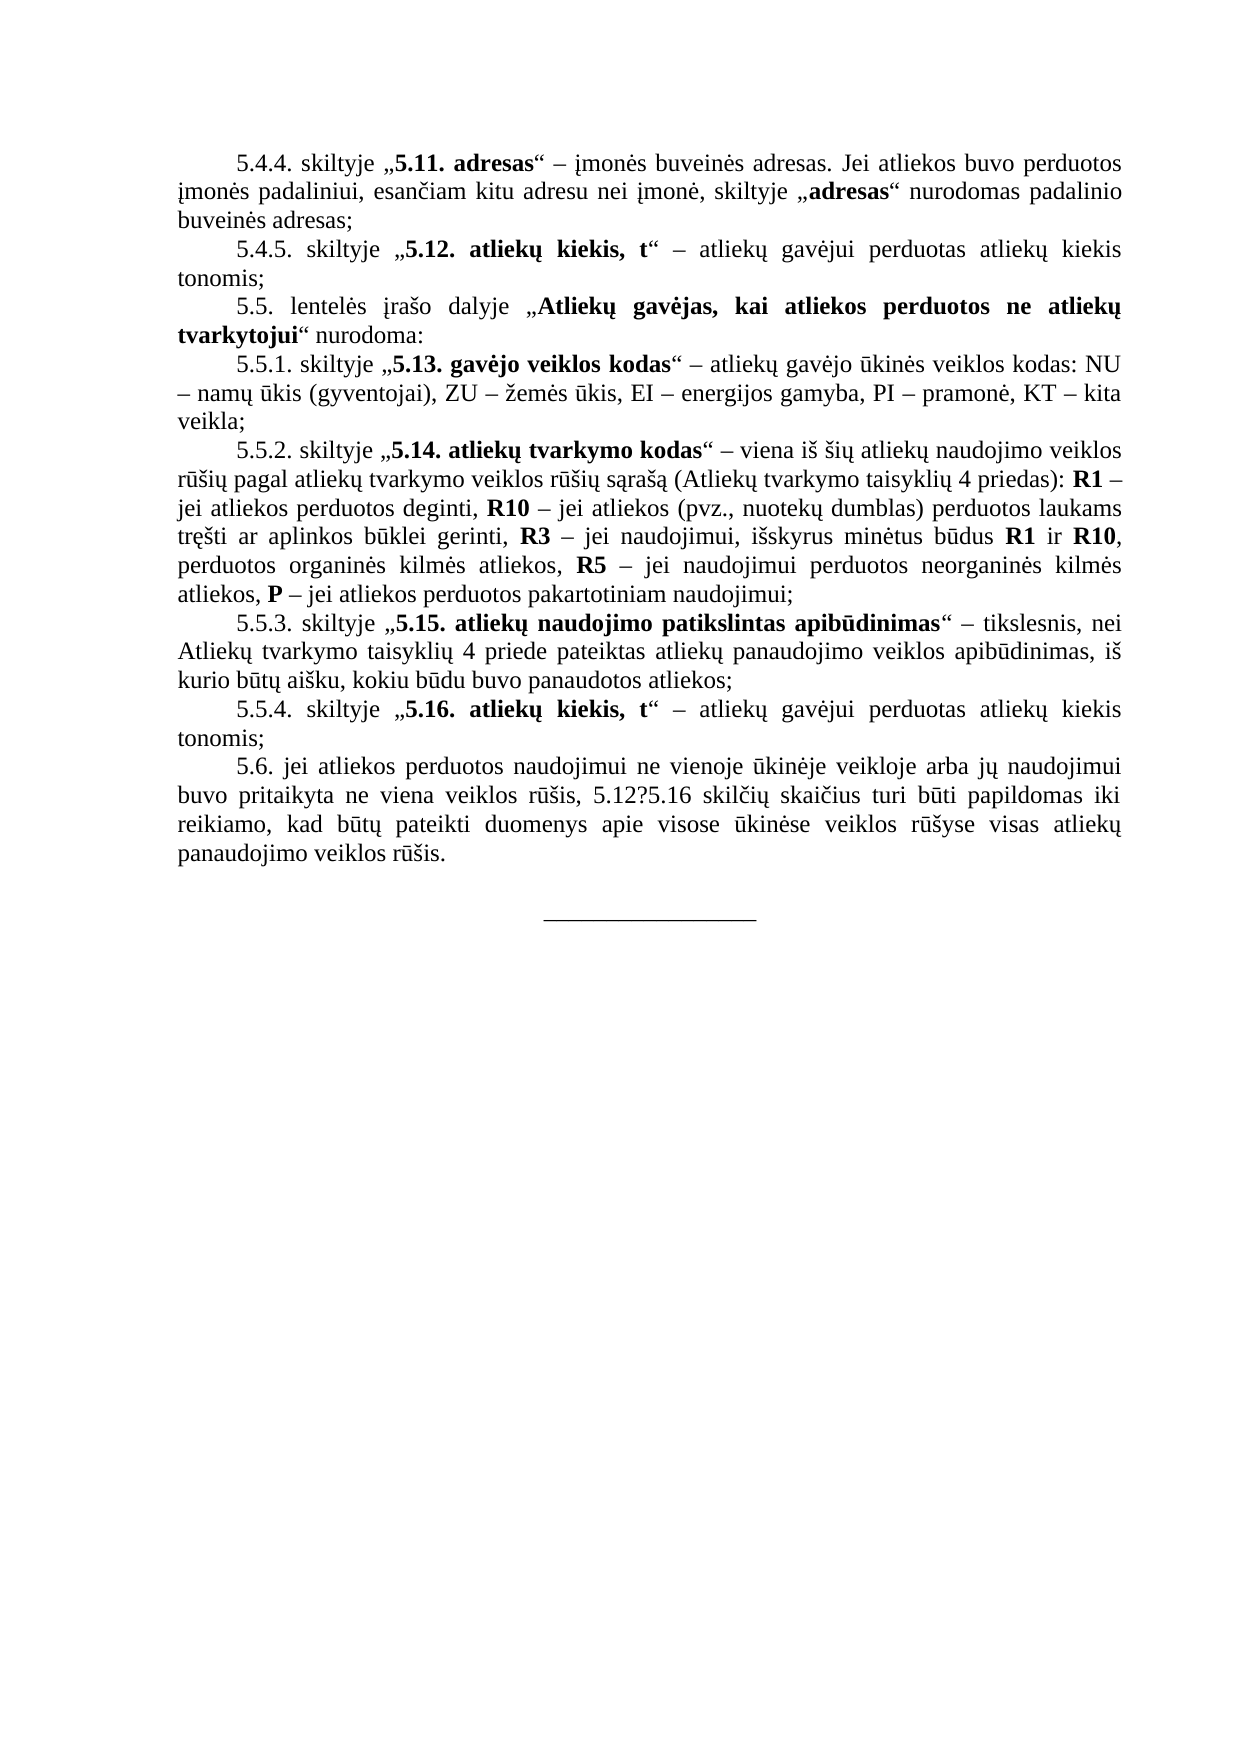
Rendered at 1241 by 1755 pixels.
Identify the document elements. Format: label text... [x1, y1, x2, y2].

text 5.5. lentelės įrašo dalyje „Atliekų gavėjas, kai atliekos perduotos ne atliekų tvarkytojui“ nurodoma: [177, 291, 1122, 349]
text 5.5.3. skiltyje „5.15. atliekų naudojimo patikslintas apibūdinimas“ – tikslesnis, nei Atliekų tvarkymo taisyklių 4 priede pateiktas atliekų panaudojimo veiklos apibūdinimas, iš kurio būtų aišku, kokiu būdu buvo panaudotos atliekos; [177, 608, 1122, 694]
text 5.4.5. skiltyje „5.12. atliekų kiekis, t“ – atliekų gavėjui perduotas atliekų kiekis tonomis; [177, 234, 1122, 291]
text 5.6. jei atliekos perduotos naudojimui ne vienoje ūkinėje veikloje arba jų naudojimui buvo pritaikyta ne viena veiklos rūšis, 5.12?5.16 skilčių skaičius turi būti papildomas iki reikiamo, kad būtų pateikti duomenys apie visose ūkinėse veiklos rūšyse visas atliekų panaudojimo veiklos rūšis. [177, 751, 1122, 866]
text _________________ [177, 895, 1122, 924]
text 5.5.1. skiltyje „5.13. gavėjo veiklos kodas“ – atliekų gavėjo ūkinės veiklos kodas: NU – namų ūkis (gyventojai), ZU – žemės ūkis, EI – energijos gamyba, PI – pramonė, KT – kita veikla; [177, 349, 1122, 435]
text 5.5.4. skiltyje „5.16. atliekų kiekis, t“ – atliekų gavėjui perduotas atliekų kiekis tonomis; [177, 694, 1122, 751]
text 5.5.2. skiltyje „5.14. atliekų tvarkymo kodas“ – viena iš šių atliekų naudojimo veiklos rūšių pagal atliekų tvarkymo veiklos rūšių sąrašą (Atliekų tvarkymo taisyklių 4 priedas): R1 – jei atliekos perduotos deginti, R10 – jei atliekos (pvz., nuotekų dumblas) perduotos laukams tręšti ar aplinkos būklei gerinti, R3 – jei naudojimui, išskyrus minėtus būdus R1 ir R10, perduotos organinės kilmės atliekos, R5 – jei naudojimui perduotos neorganinės kilmės atliekos, P – jei atliekos perduotos pakartotiniam naudojimui; [177, 435, 1122, 608]
text 5.4.4. skiltyje „5.11. adresas“ – įmonės buveinės adresas. Jei atliekos buvo perduotos įmonės padaliniui, esančiam kitu adresu nei įmonė, skiltyje „adresas“ nurodomas padalinio buveinės adresas; [177, 148, 1122, 234]
